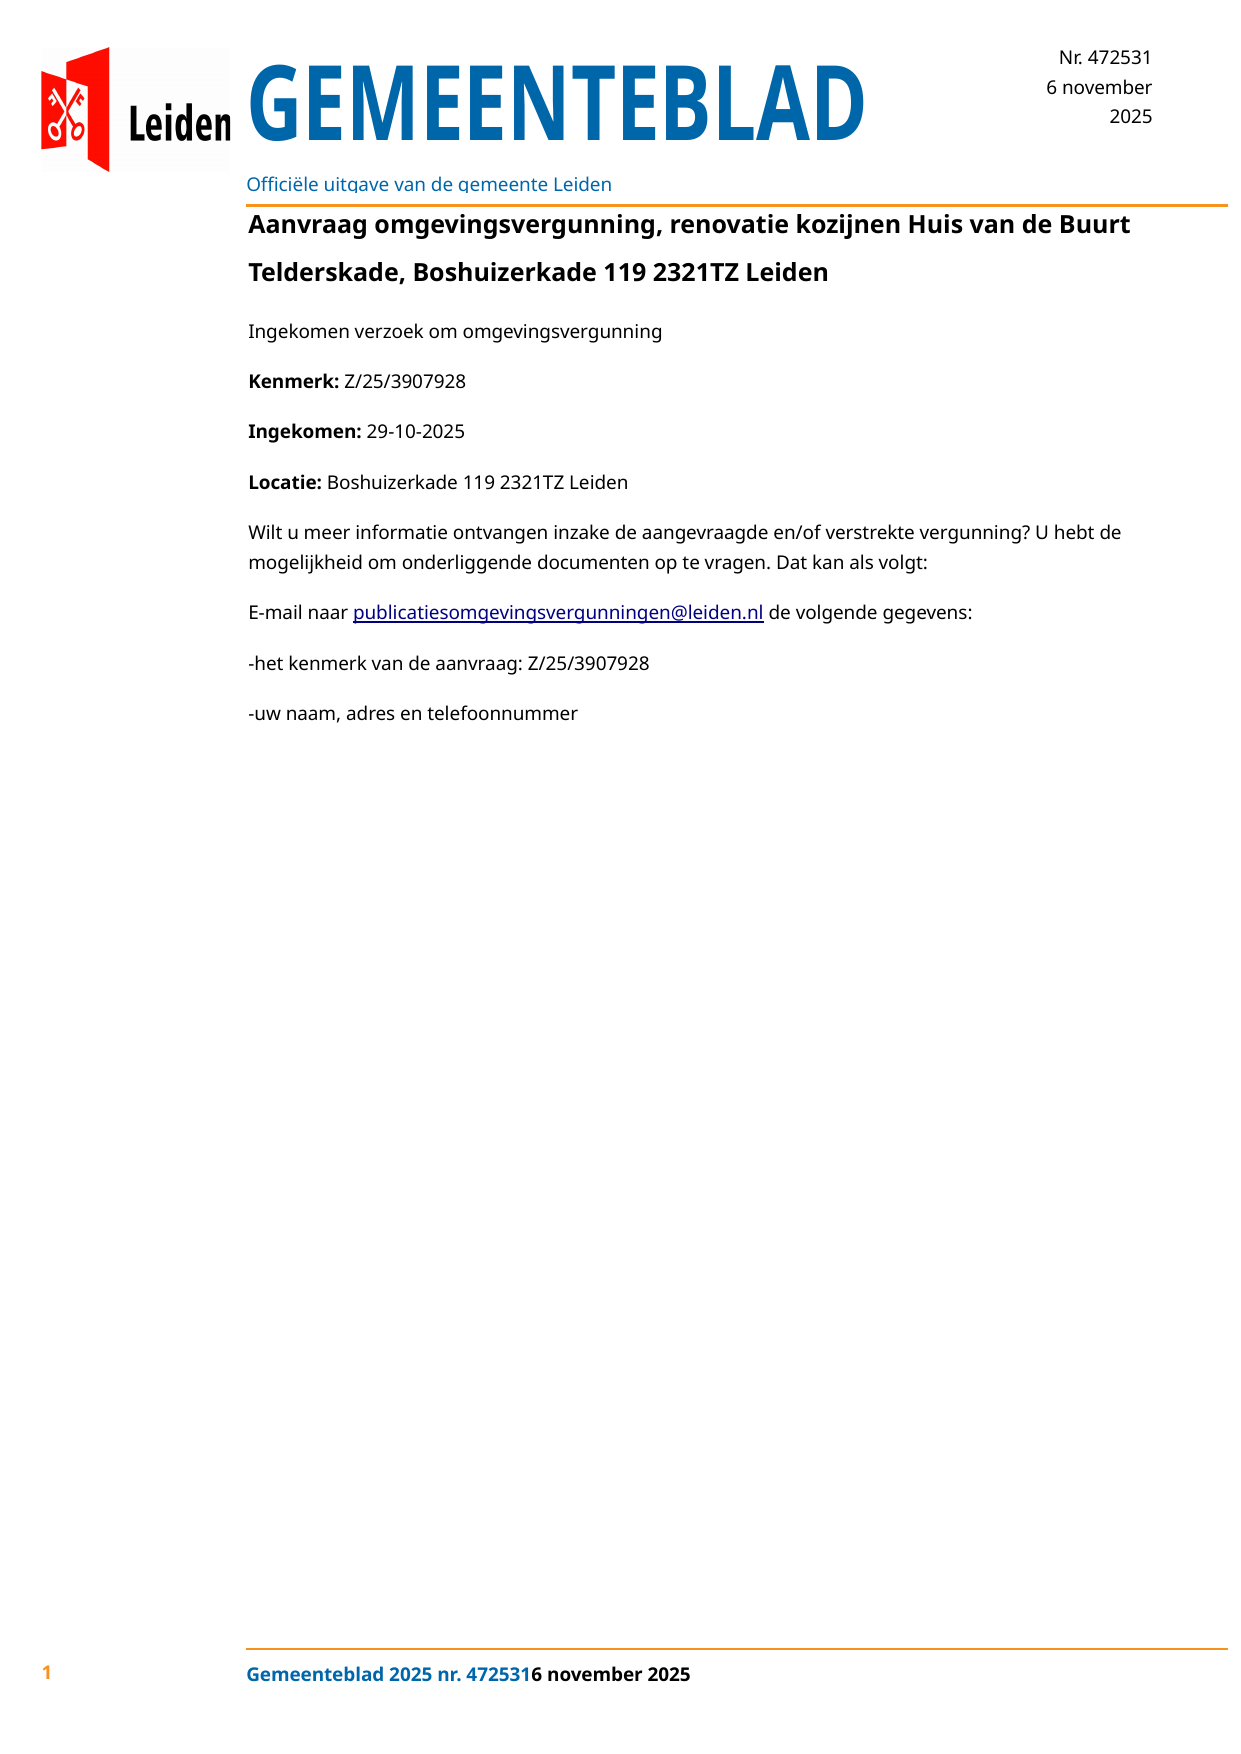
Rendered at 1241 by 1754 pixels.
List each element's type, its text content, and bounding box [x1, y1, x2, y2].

text Aanvraag omgevingsvergunning, renovatie kozijnen Huis van de Buurt Telderskade, Boshuizerkade 119 2321TZ Leiden [248, 207, 1152, 288]
text Ingekomen: 29-10-2025 [248, 419, 1152, 444]
text Wilt u meer informatie ontvangen inzake de aangevraagde en/of verstrekte vergunning? U hebt de mogelijkheid om onderliggende documenten op te vragen. Dat kan als volgt: [248, 519, 1152, 575]
text Kenmerk: Z/25/3907928 [248, 368, 1152, 394]
picture [41, 47, 231, 172]
text Ingekomen verzoek om omgevingsvergunning [248, 318, 1152, 344]
text -het kenmerk van de aanvraag: Z/25/3907928 [248, 650, 1152, 676]
text -uw naam, adres en telefoonnummer [248, 700, 1152, 726]
text E-mail naar publicatiesomgevingsvergunningen@leiden.nl de volgende gegevens: [248, 599, 1152, 625]
text Locatie: Boshuizerkade 119 2321TZ Leiden [248, 469, 1152, 495]
